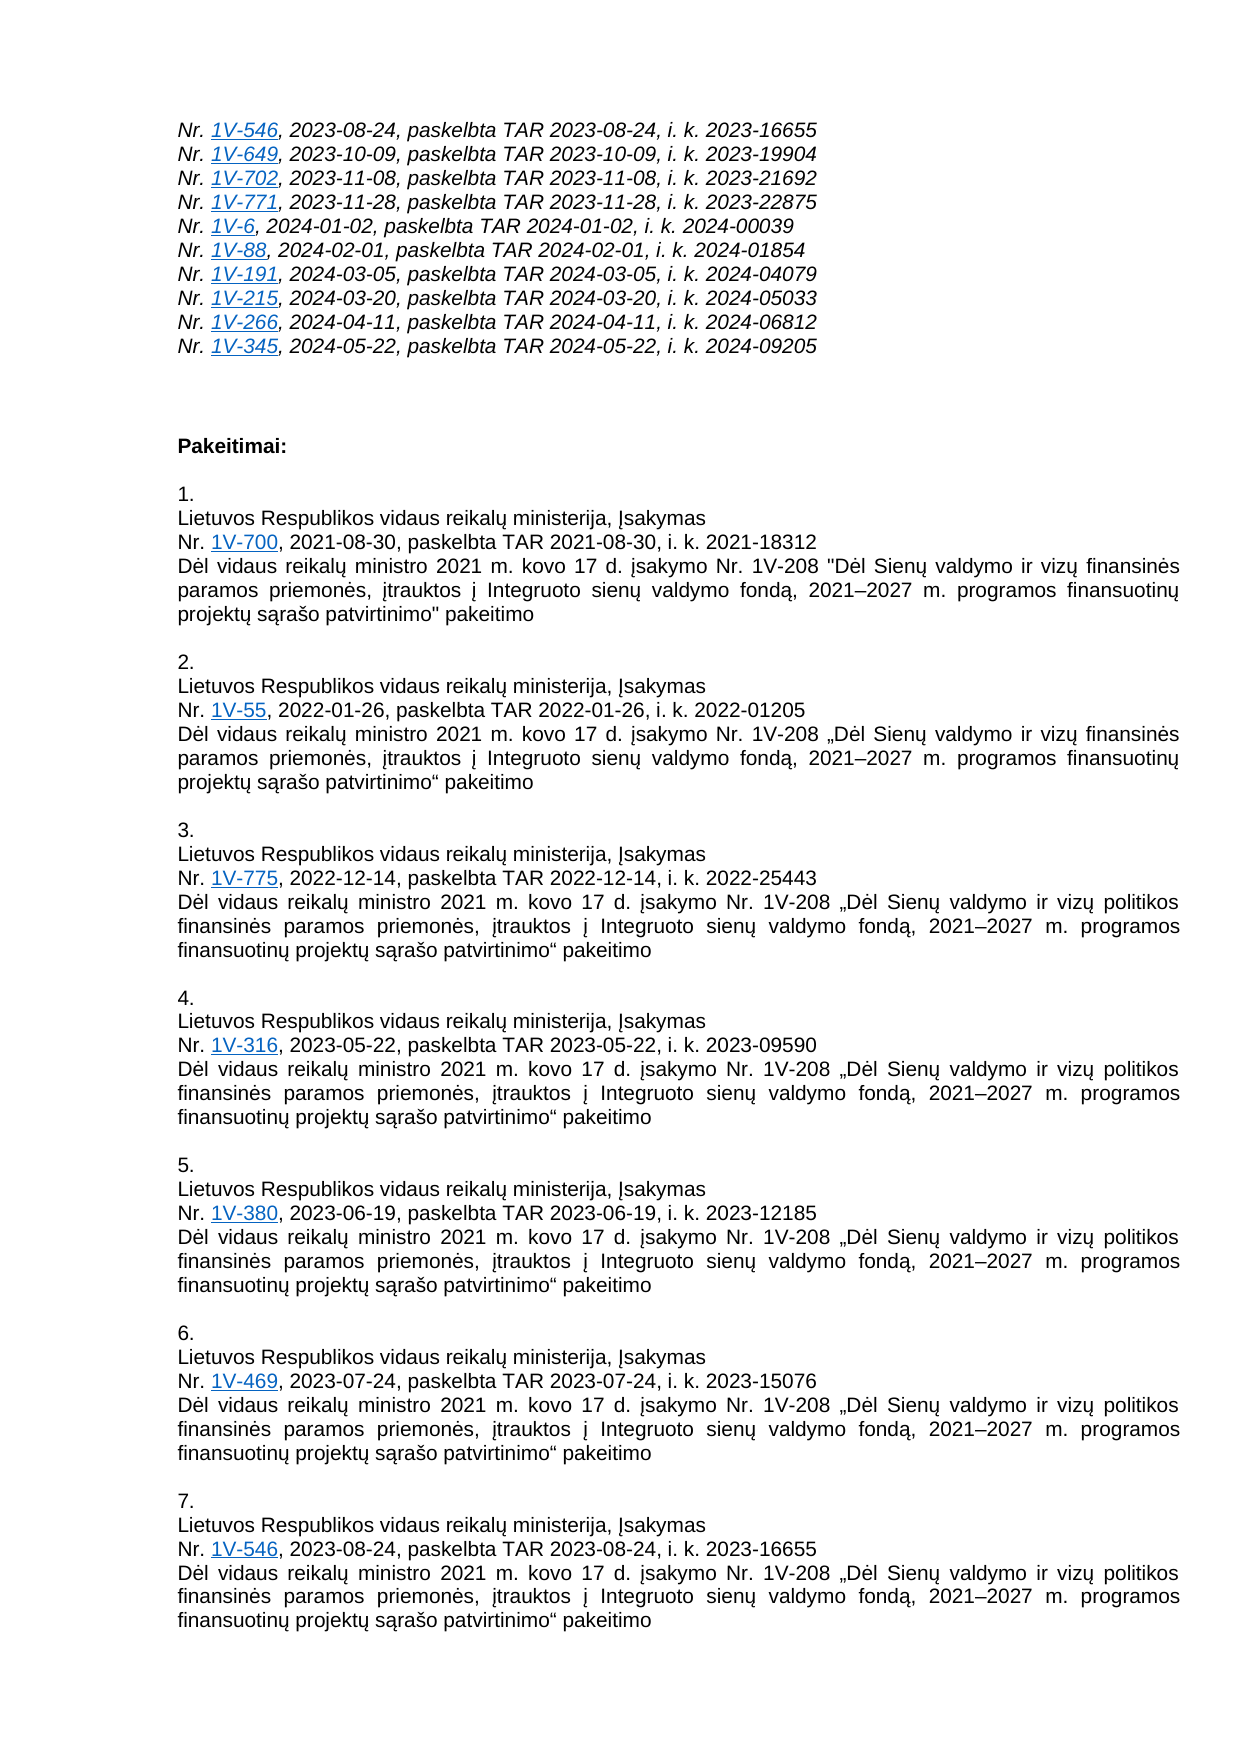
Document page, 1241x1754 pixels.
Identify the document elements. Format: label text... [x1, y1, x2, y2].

text Nr. 1V-469, 2023-07-24, paskelbta TAR 2023-07-24, i. k. 2023-15076 [177, 1369, 1181, 1393]
text Pakeitimai: [177, 434, 1181, 458]
text Nr. 1V-88, 2024-02-01, paskelbta TAR 2024-02-01, i. k. 2024-01854 [177, 238, 1181, 262]
text Nr. 1V-700, 2021-08-30, paskelbta TAR 2021-08-30, i. k. 2021-18312 [177, 530, 1181, 554]
text Dėl vidaus reikalų ministro 2021 m. kovo 17 d. įsakymo Nr. 1V-208 „Dėl Sienų valdymo ir vizų politikos finansinės paramos priemonės, įtrauktos į Integruoto sienų valdymo fondą, 2021–2027 m. programos finansuotinų projektų sąrašo patvirtinimo“ pakeitimo [177, 1393, 1181, 1464]
text Nr. 1V-546, 2023-08-24, paskelbta TAR 2023-08-24, i. k. 2023-16655 [177, 118, 1181, 142]
text Nr. 1V-345, 2024-05-22, paskelbta TAR 2024-05-22, i. k. 2024-09205 [177, 334, 1181, 358]
text Lietuvos Respublikos vidaus reikalų ministerija, Įsakymas [177, 1009, 1181, 1033]
text 6. [177, 1321, 1181, 1345]
text Dėl vidaus reikalų ministro 2021 m. kovo 17 d. įsakymo Nr. 1V-208 „Dėl Sienų valdymo ir vizų finansinės paramos priemonės, įtrauktos į Integruoto sienų valdymo fondą, 2021–2027 m. programos finansuotinų projektų sąrašo patvirtinimo“ pakeitimo [177, 722, 1181, 794]
text 5. [177, 1153, 1181, 1177]
text Nr. 1V-649, 2023-10-09, paskelbta TAR 2023-10-09, i. k. 2023-19904 [177, 142, 1181, 166]
text 2. [177, 650, 1181, 674]
text Nr. 1V-191, 2024-03-05, paskelbta TAR 2024-03-05, i. k. 2024-04079 [177, 262, 1181, 286]
text 7. [177, 1488, 1181, 1512]
text Nr. 1V-775, 2022-12-14, paskelbta TAR 2022-12-14, i. k. 2022-25443 [177, 866, 1181, 889]
text Dėl vidaus reikalų ministro 2021 m. kovo 17 d. įsakymo Nr. 1V-208 „Dėl Sienų valdymo ir vizų politikos finansinės paramos priemonės, įtrauktos į Integruoto sienų valdymo fondą, 2021–2027 m. programos finansuotinų projektų sąrašo patvirtinimo“ pakeitimo [177, 1560, 1181, 1632]
text Dėl vidaus reikalų ministro 2021 m. kovo 17 d. įsakymo Nr. 1V-208 „Dėl Sienų valdymo ir vizų politikos finansinės paramos priemonės, įtrauktos į Integruoto sienų valdymo fondą, 2021–2027 m. programos finansuotinų projektų sąrašo patvirtinimo“ pakeitimo [177, 889, 1181, 961]
text Nr. 1V-316, 2023-05-22, paskelbta TAR 2023-05-22, i. k. 2023-09590 [177, 1033, 1181, 1057]
text Lietuvos Respublikos vidaus reikalų ministerija, Įsakymas [177, 506, 1181, 530]
text Lietuvos Respublikos vidaus reikalų ministerija, Įsakymas [177, 1177, 1181, 1201]
text 4. [177, 985, 1181, 1009]
text Nr. 1V-55, 2022-01-26, paskelbta TAR 2022-01-26, i. k. 2022-01205 [177, 698, 1181, 722]
text 3. [177, 818, 1181, 842]
text Dėl vidaus reikalų ministro 2021 m. kovo 17 d. įsakymo Nr. 1V-208 „Dėl Sienų valdymo ir vizų politikos finansinės paramos priemonės, įtrauktos į Integruoto sienų valdymo fondą, 2021–2027 m. programos finansuotinų projektų sąrašo patvirtinimo“ pakeitimo [177, 1057, 1181, 1129]
text Nr. 1V-266, 2024-04-11, paskelbta TAR 2024-04-11, i. k. 2024-06812 [177, 310, 1181, 334]
text Lietuvos Respublikos vidaus reikalų ministerija, Įsakymas [177, 1512, 1181, 1536]
text Nr. 1V-380, 2023-06-19, paskelbta TAR 2023-06-19, i. k. 2023-12185 [177, 1201, 1181, 1225]
text Lietuvos Respublikos vidaus reikalų ministerija, Įsakymas [177, 674, 1181, 698]
text Nr. 1V-771, 2023-11-28, paskelbta TAR 2023-11-28, i. k. 2023-22875 [177, 190, 1181, 214]
text Dėl vidaus reikalų ministro 2021 m. kovo 17 d. įsakymo Nr. 1V-208 „Dėl Sienų valdymo ir vizų politikos finansinės paramos priemonės, įtrauktos į Integruoto sienų valdymo fondą, 2021–2027 m. programos finansuotinų projektų sąrašo patvirtinimo“ pakeitimo [177, 1225, 1181, 1297]
text Nr. 1V-6, 2024-01-02, paskelbta TAR 2024-01-02, i. k. 2024-00039 [177, 214, 1181, 238]
text Lietuvos Respublikos vidaus reikalų ministerija, Įsakymas [177, 1345, 1181, 1369]
text Dėl vidaus reikalų ministro 2021 m. kovo 17 d. įsakymo Nr. 1V-208 "Dėl Sienų valdymo ir vizų finansinės paramos priemonės, įtrauktos į Integruoto sienų valdymo fondą, 2021–2027 m. programos finansuotinų projektų sąrašo patvirtinimo" pakeitimo [177, 554, 1181, 626]
text Lietuvos Respublikos vidaus reikalų ministerija, Įsakymas [177, 842, 1181, 866]
text 1. [177, 482, 1181, 506]
text Nr. 1V-215, 2024-03-20, paskelbta TAR 2024-03-20, i. k. 2024-05033 [177, 286, 1181, 310]
text Nr. 1V-546, 2023-08-24, paskelbta TAR 2023-08-24, i. k. 2023-16655 [177, 1536, 1181, 1560]
text Nr. 1V-702, 2023-11-08, paskelbta TAR 2023-11-08, i. k. 2023-21692 [177, 166, 1181, 190]
